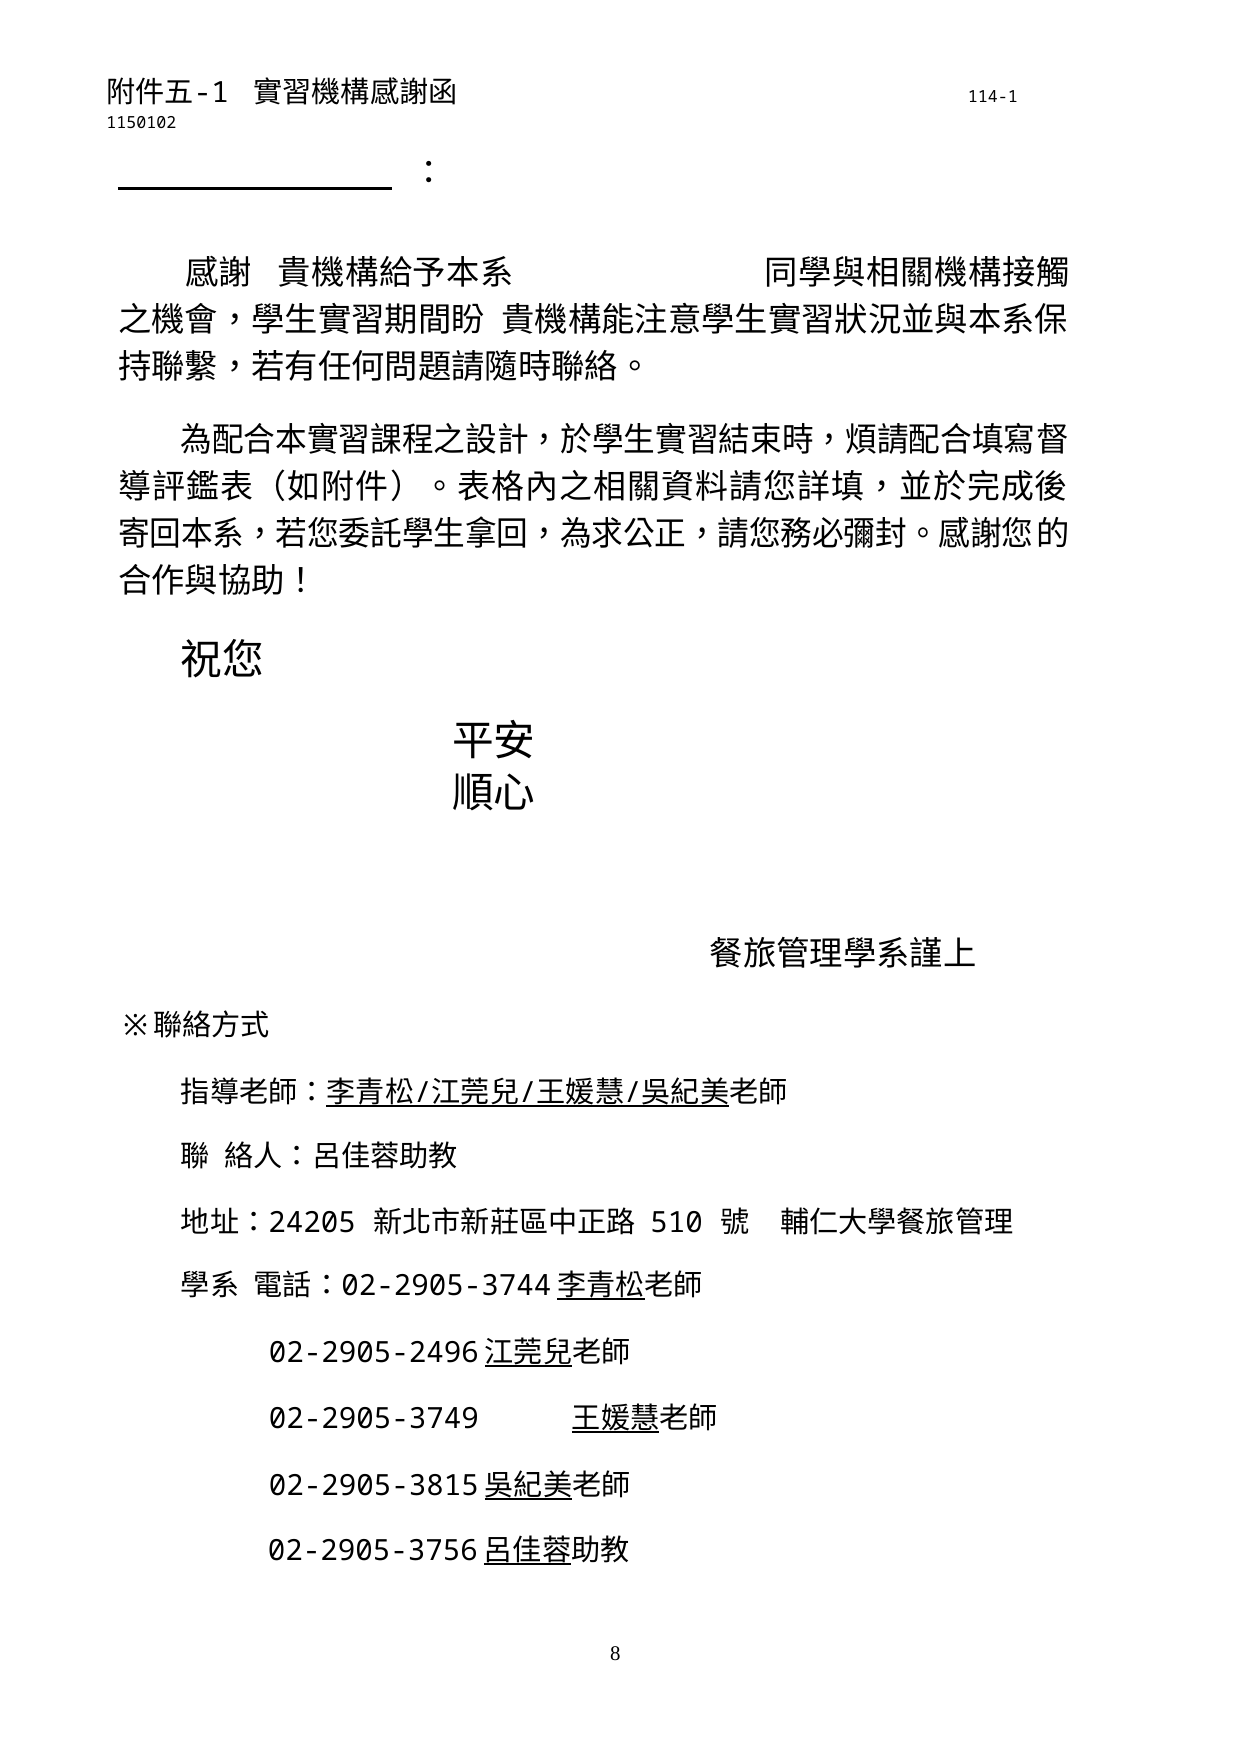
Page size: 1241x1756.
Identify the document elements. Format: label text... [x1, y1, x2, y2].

text 祝您 [181, 626, 1020, 686]
text 指導老師：李青松/江莞兒/王媛慧/吳紀美老師 [181, 1068, 1081, 1111]
text 02-2905-3749 王媛慧老師 [181, 1395, 1020, 1437]
text 02-2905-3756呂佳蓉助教 [176, 1526, 653, 1569]
text 02-2905-2496江莞兒老師 [181, 1328, 1020, 1371]
subtitle 附件五-1 實習機構感謝函 114-1 1150102 [106, 69, 1081, 134]
text 地址：24205 新北市新莊區中正路 510 號 輔仁大學餐旅管理學系 電話：02-2905-3744李青松老師 [181, 1198, 1020, 1304]
text 平安順心 [450, 714, 537, 818]
text ： [118, 146, 1020, 194]
text 為配合本實習課程之設計，於學生實習結束時，煩請配合填寫督導評鑑表（如附件）。表格內之相關資料請您詳填，並於完成後 寄回本系，若您委託學生拿回，為求公正，請您務必彌封。感謝您的合作與協助！ [118, 413, 1069, 602]
text 聯 絡人：呂佳蓉助教 [181, 1132, 1081, 1174]
text 餐旅管理學系謹上 [709, 927, 1020, 975]
text 感謝 貴機構給予本系 同學與相關機構接觸 之機會，學生實習期間盼 貴機構能注意學生實習狀況並與本系保 持聯繫，若有任何問題請隨時聯絡。 [118, 246, 1069, 388]
text ※聯絡方式 [118, 1001, 1020, 1044]
text 02-2905-3815吳紀美老師 [181, 1461, 1020, 1504]
